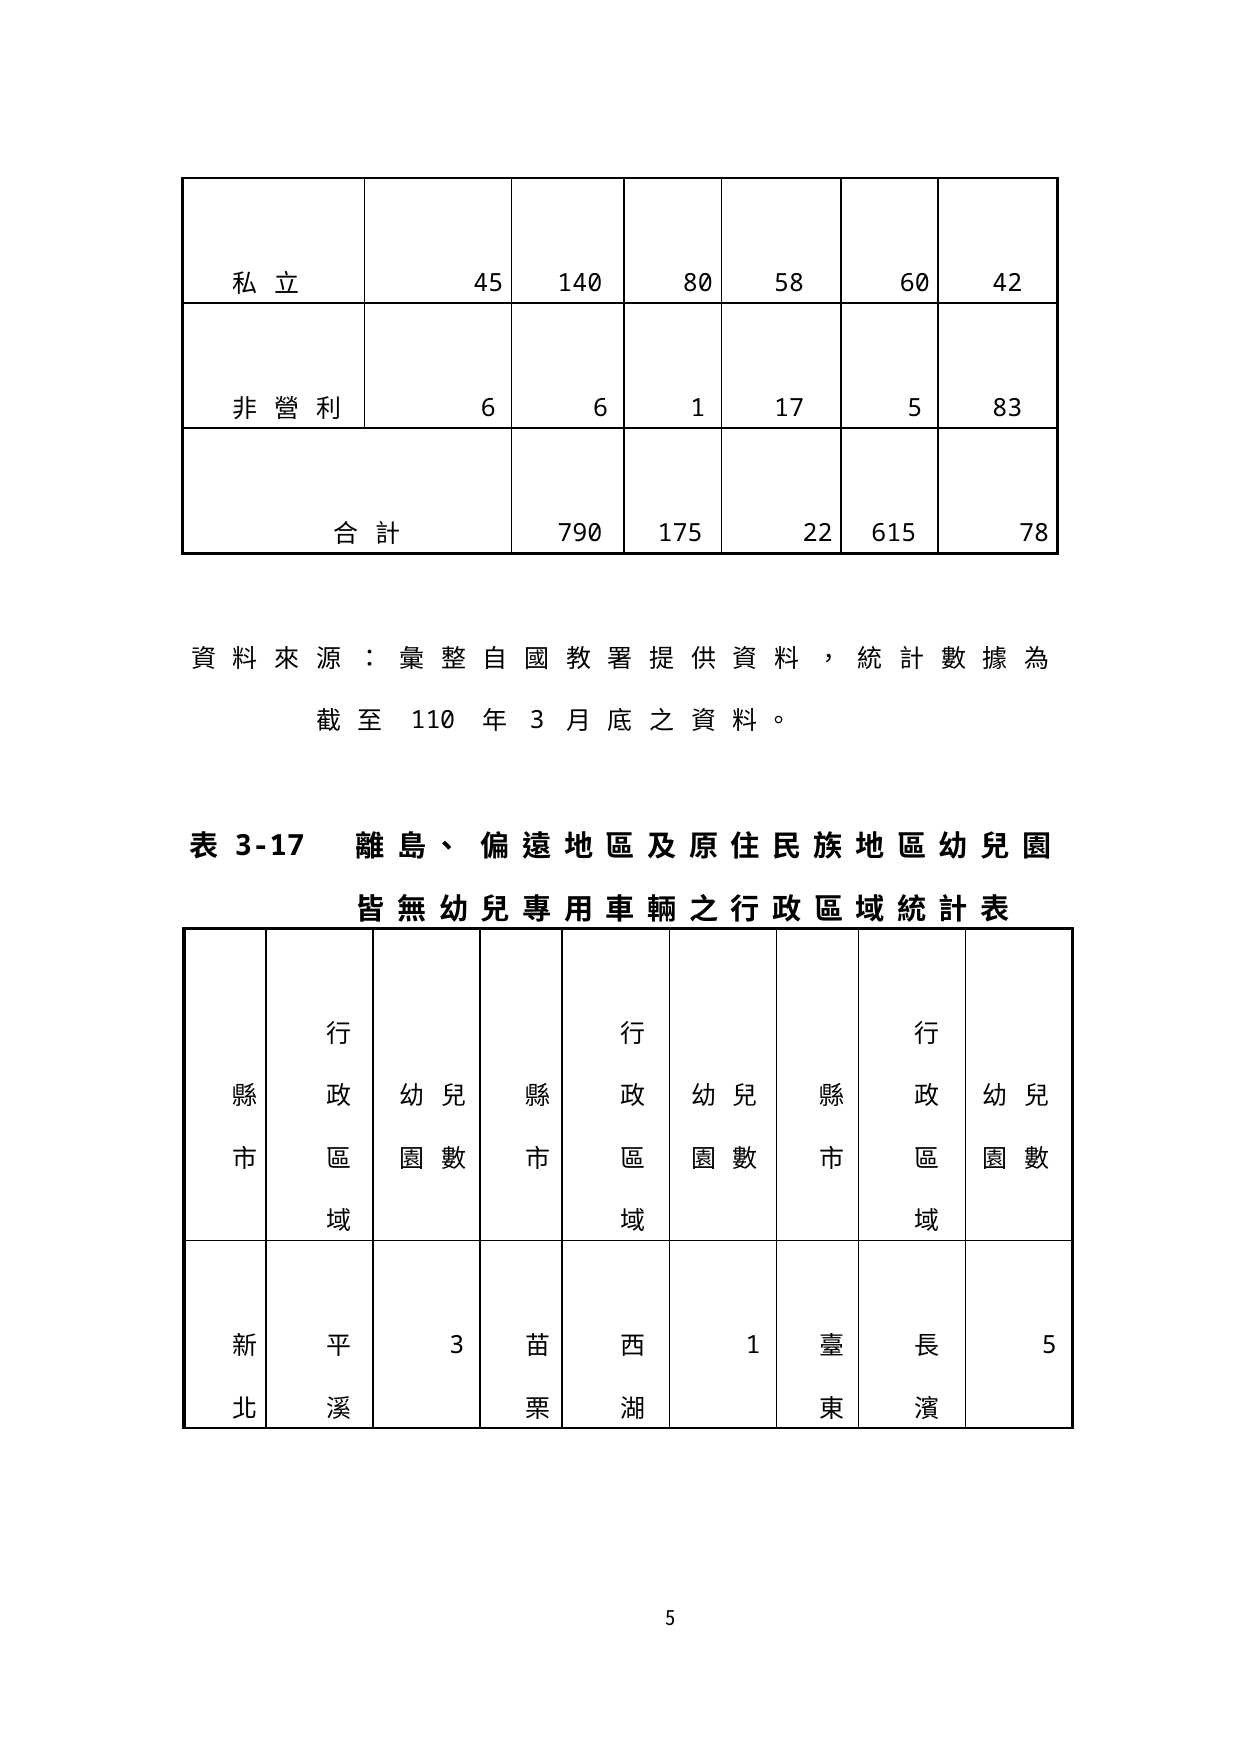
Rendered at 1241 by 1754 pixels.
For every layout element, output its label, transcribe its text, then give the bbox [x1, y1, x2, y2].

table_cell 1 [670, 1241, 776, 1427]
table_cell 私立 [184, 179, 364, 302]
table_cell 3 [374, 1241, 479, 1427]
table_cell 1 [625, 304, 721, 427]
table_cell 60 [842, 179, 937, 302]
table_cell 83 [939, 304, 1056, 427]
table_cell 非營利 [184, 304, 364, 427]
table_cell 78 [939, 429, 1056, 552]
text 表3-17 離島、偏遠地區及原住民族地區幼兒園皆無幼兒專用車輛之行政區域統計表 [182, 802, 1058, 927]
table_cell 新北 [186, 1241, 265, 1427]
table_cell 140 [512, 179, 623, 302]
table_cell 42 [939, 179, 1056, 302]
table_header 行政區域 [859, 930, 965, 1240]
table_cell 5 [842, 304, 937, 427]
table_cell 45 [365, 179, 511, 302]
table_header 行政區域 [267, 930, 372, 1240]
table_cell 22 [722, 429, 840, 552]
table_cell 臺東 [777, 1241, 858, 1427]
table_cell 6 [365, 304, 511, 427]
table_cell 5 [966, 1241, 1071, 1427]
table_cell 615 [842, 429, 937, 552]
table_cell 175 [625, 429, 721, 552]
table_header 行政區域 [563, 930, 669, 1240]
table_header 縣市 [186, 930, 265, 1240]
table_header 幼兒園數 [374, 930, 479, 1240]
table_cell 平溪 [267, 1241, 372, 1427]
text 資料來源：彙整自國教署提供資料，統計數據為截至110年3月底之資料。 [183, 615, 1058, 740]
table_cell 790 [512, 429, 623, 552]
table_header 幼兒園數 [966, 930, 1071, 1240]
table_cell 17 [722, 304, 840, 427]
table_cell 西湖 [563, 1241, 669, 1427]
table_cell 6 [512, 304, 623, 427]
table_header 幼兒園數 [670, 930, 776, 1240]
table_cell 80 [625, 179, 721, 302]
table_cell 長濱 [859, 1241, 965, 1427]
table_cell 58 [722, 179, 840, 302]
table_cell 苗栗 [481, 1241, 561, 1427]
table_cell 合計 [184, 429, 511, 552]
table_header 縣市 [777, 930, 858, 1240]
table_header 縣市 [481, 930, 561, 1240]
